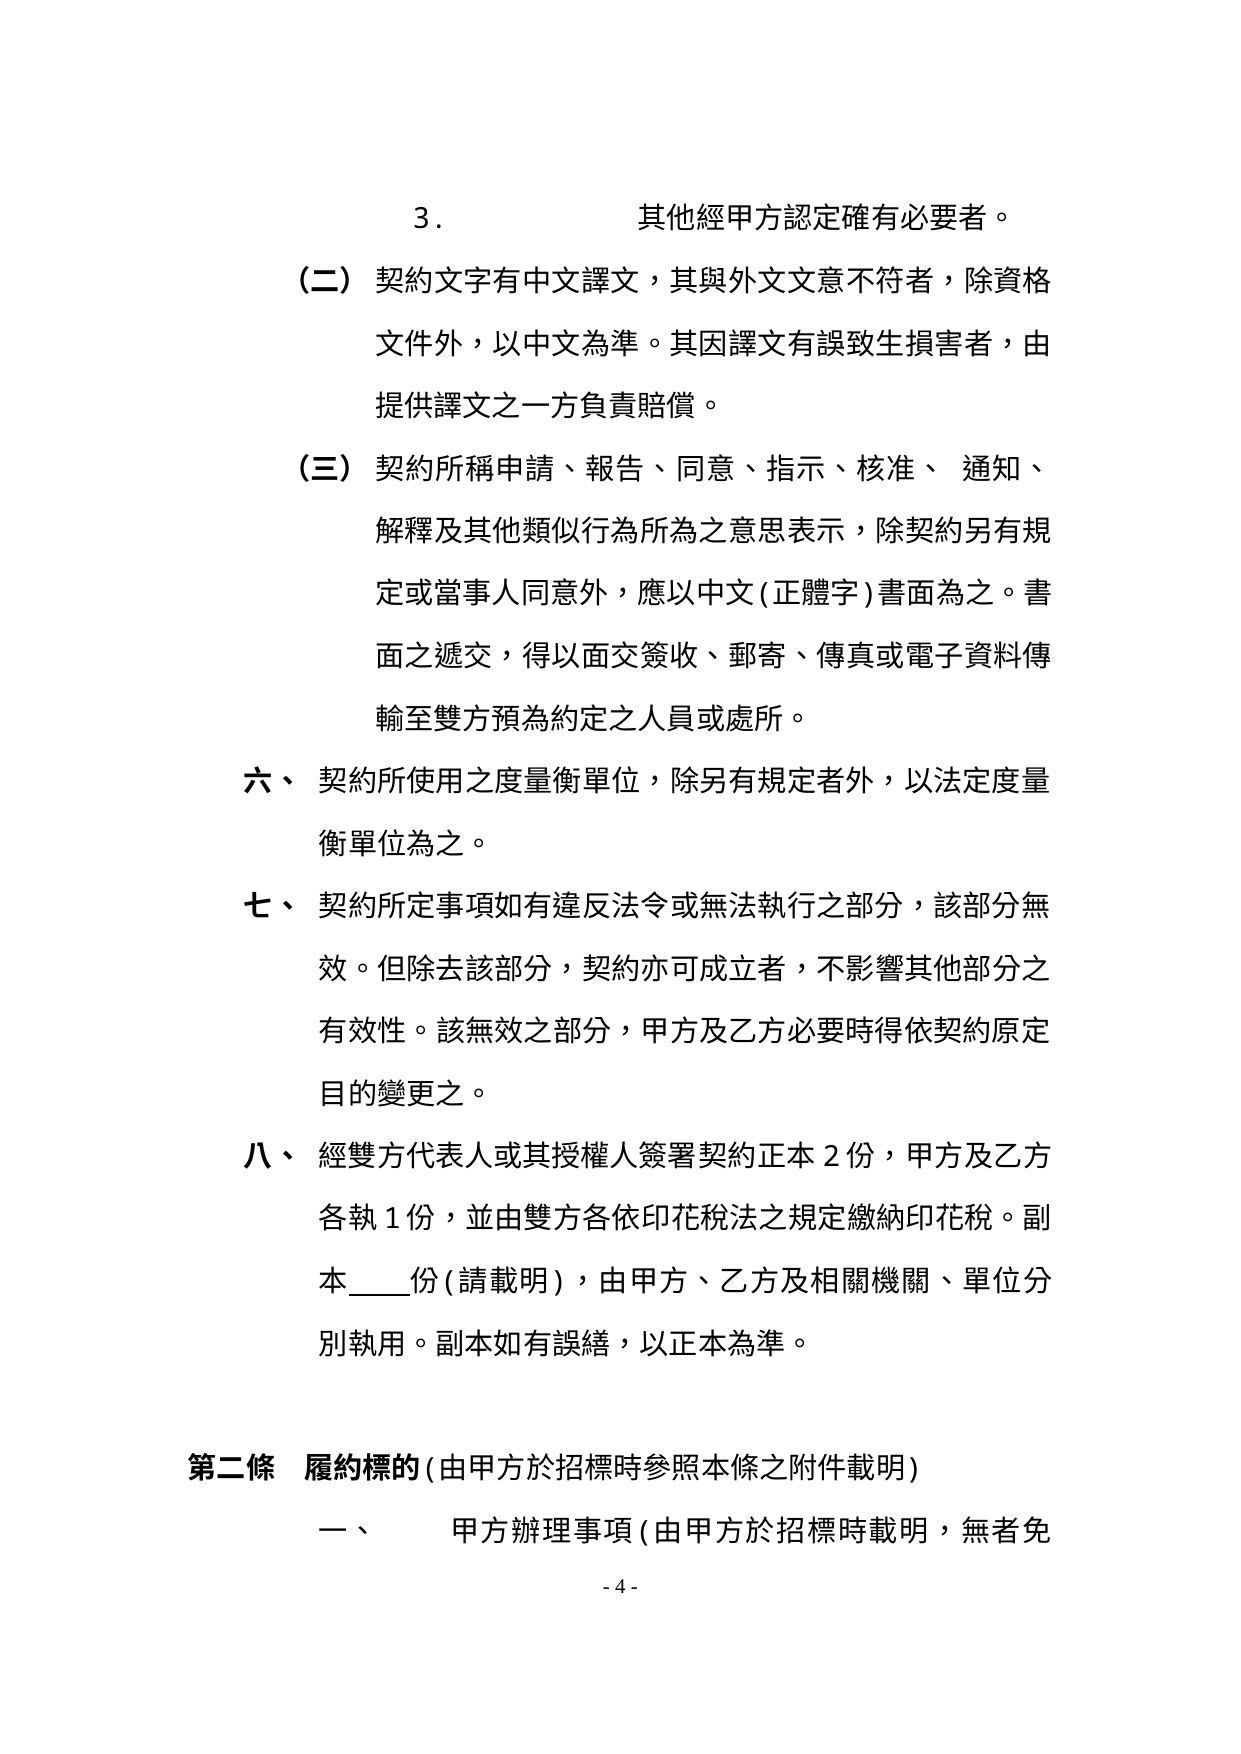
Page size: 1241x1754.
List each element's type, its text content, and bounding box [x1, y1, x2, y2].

list 甲方辦理事項(由甲方於招標時載明，無者免填)： [319, 1487, 1053, 1550]
list 契約文字有中文譯文，其與外文文意不符者，除資格文件外，以中文為準。其因譯文有誤致生損害者，由提供譯文之一方負責賠償。 [281, 237, 1053, 425]
list 契約所稱申請、報告、同意、指示、核准、 通知、解釋及其他類似行為所為之意思表示，除契約另有規定或當事人同意外，應以中文(正體字)書面為之。書面之遞交，得以面交簽收、郵寄、傳真或電子資料傳輸至雙方預為約定之人員或處所。 [281, 425, 1053, 737]
list 契約所使用之度量衡單位，除另有規定者外，以法定度量衡單位為之。 [244, 737, 1053, 862]
list 經雙方代表人或其授權人簽署契約正本2份，甲方及乙方各執1份，並由雙方各依印花稅法之規定繳納印花稅。副本 份(請載明)，由甲方、乙方及相關機關、單位分別執用。副本如有誤繕，以正本為準。 [244, 1112, 1053, 1362]
text 第二條 履約標的(由甲方於招標時參照本條之附件載明) [187, 1425, 1053, 1487]
list 契約所定事項如有違反法令或無法執行之部分，該部分無效。但除去該部分，契約亦可成立者，不影響其他部分之有效性。該無效之部分，甲方及乙方必要時得依契約原定目的變更之。 [244, 862, 1053, 1112]
list 其他經甲方認定確有必要者。 [412, 175, 1047, 237]
